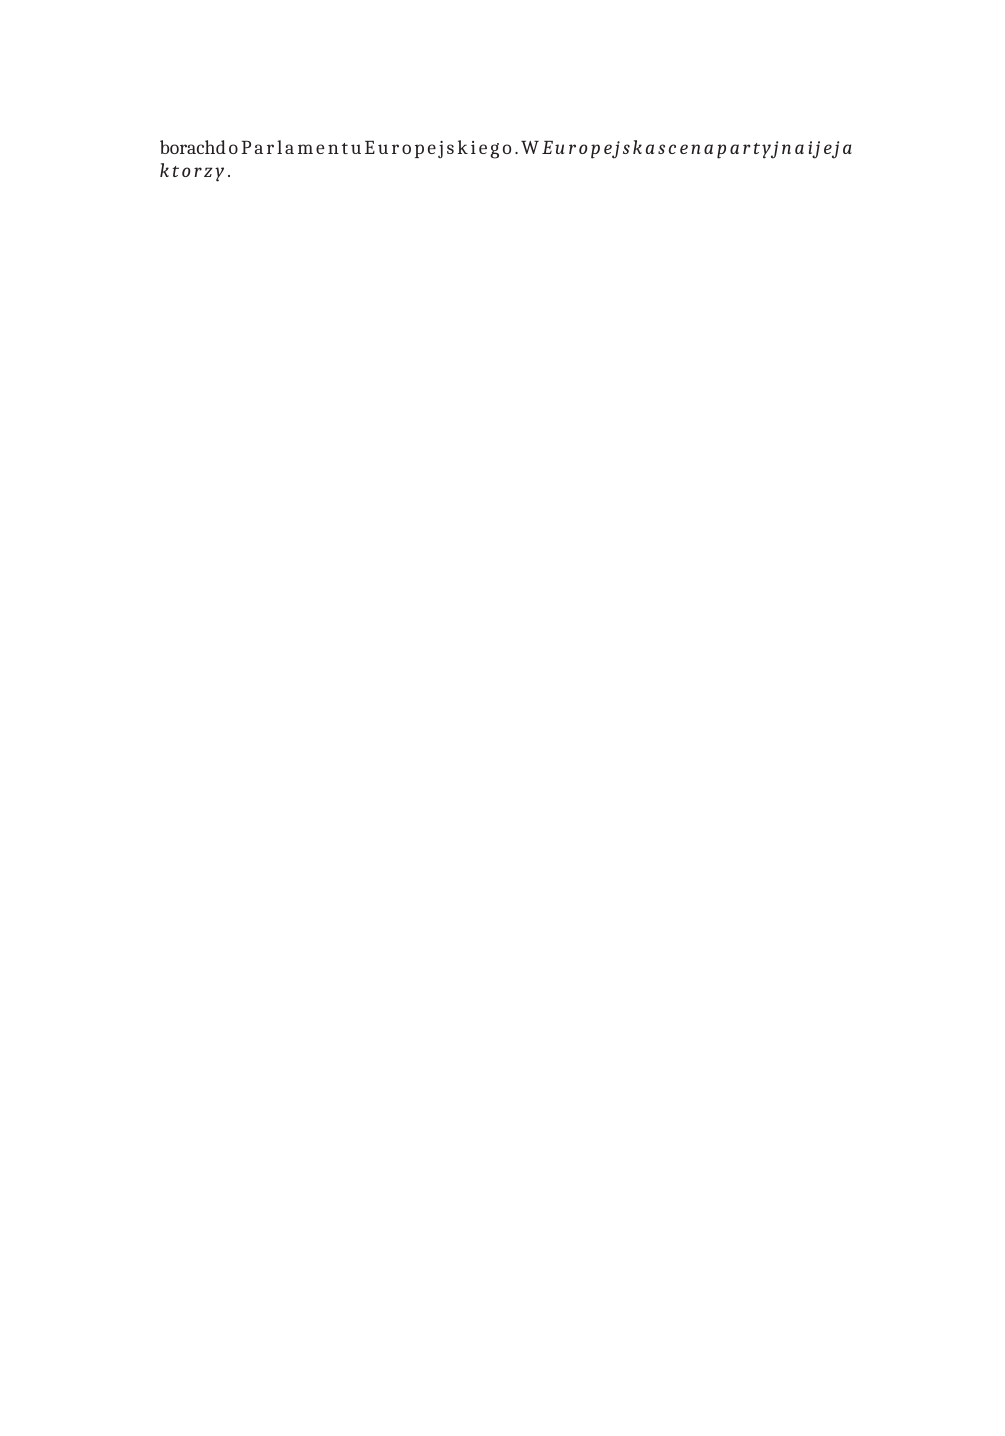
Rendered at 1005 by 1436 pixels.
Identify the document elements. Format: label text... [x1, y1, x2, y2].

text borachdoParlamentuEuropejskiego.WEuropejskascenapartyjnaijejaktorzy. [118, 136, 857, 182]
